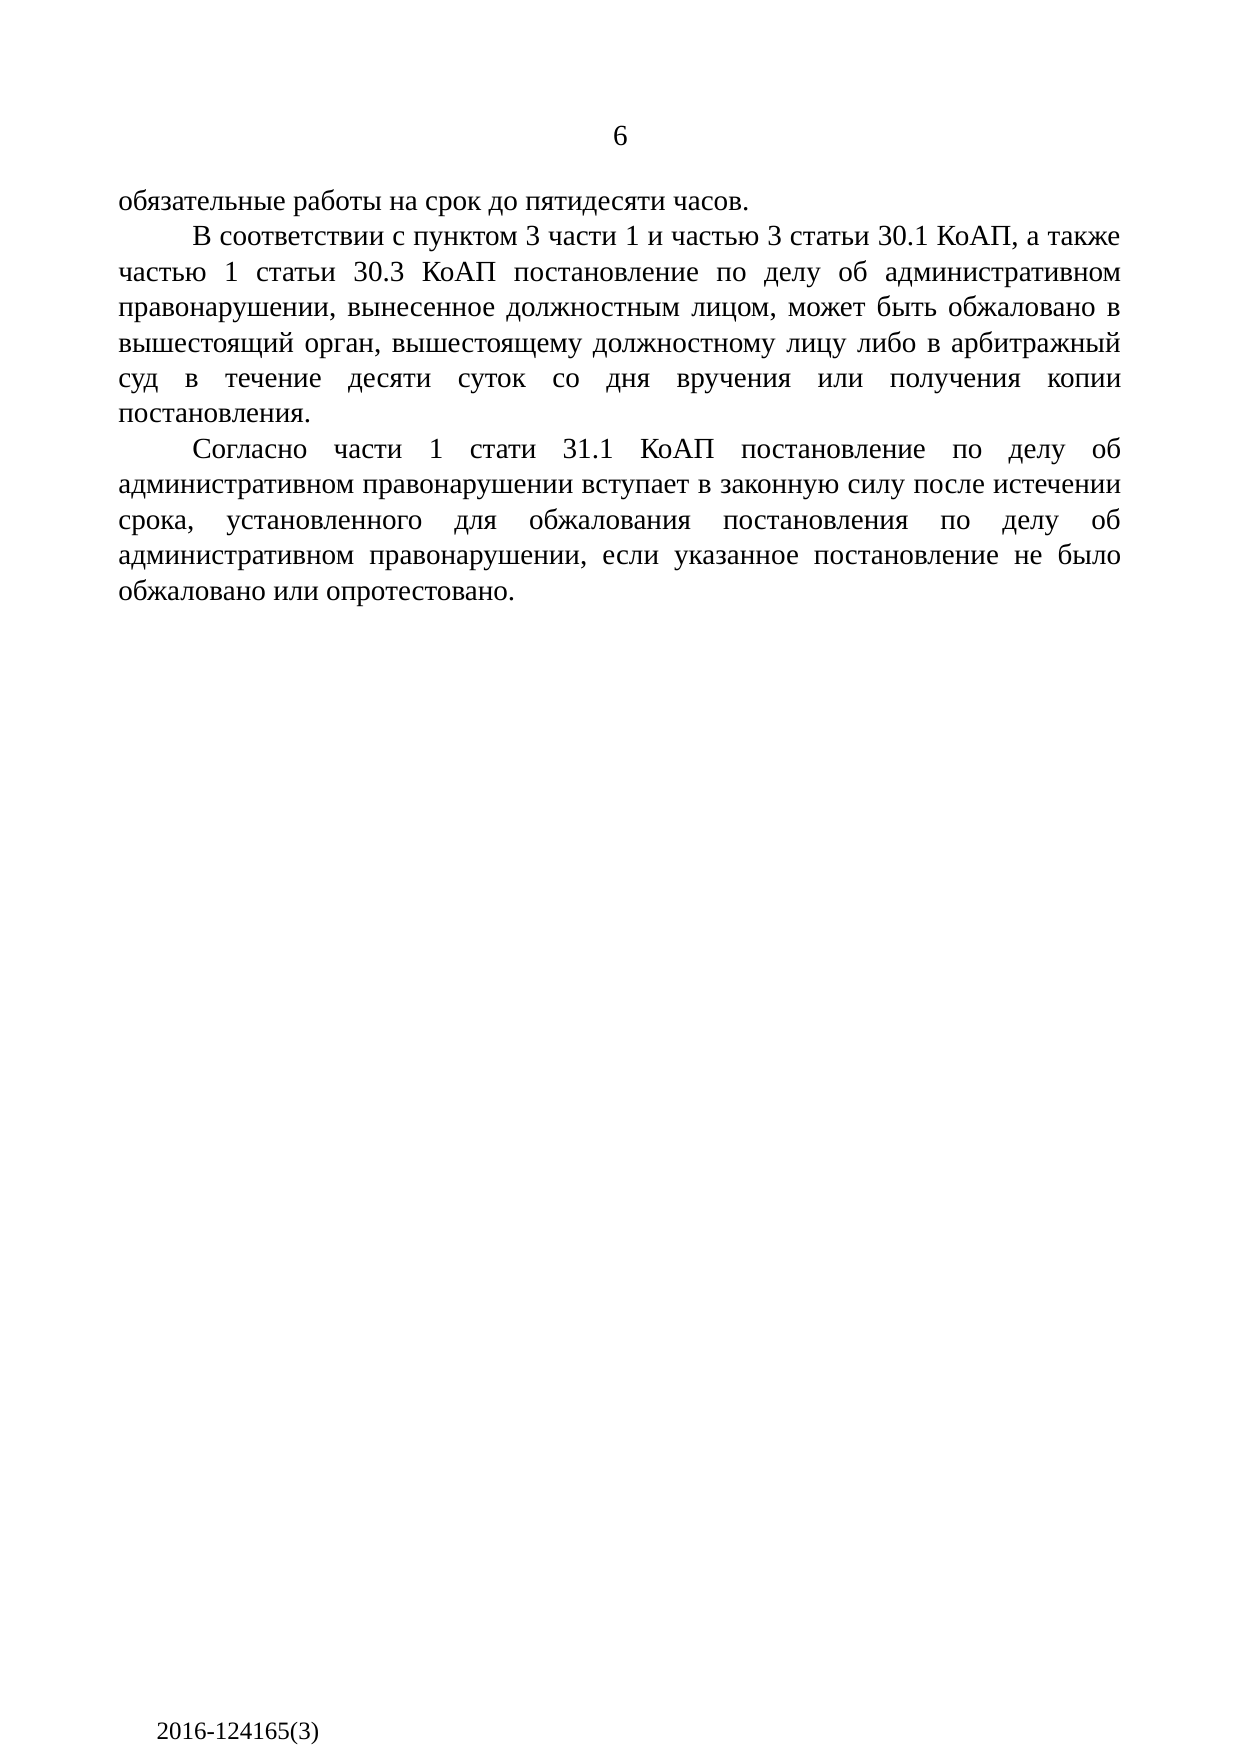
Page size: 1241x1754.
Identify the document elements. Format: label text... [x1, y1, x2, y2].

text В соответствии с пунктом 3 части 1 и частью 3 статьи 30.1 КоАП, а также частью 1 статьи 30.3 КоАП постановление по делу об административном правонарушении, вынесенное должностным лицом, может быть обжаловано в вышестоящий орган, вышестоящему должностному лицу либо в арбитражный суд в течение десяти суток со дня вручения или получения копии постановления. [118, 217, 1122, 429]
text обязательные работы на срок до пятидесяти часов. [118, 181, 1122, 217]
text Согласно части 1 стати 31.1 КоАП постановление по делу об административном правонарушении вступает в законную силу после истечении срока, установленного для обжалования постановления по делу об административном правонарушении, если указанное постановление не было обжаловано или опротестовано. [118, 429, 1122, 606]
